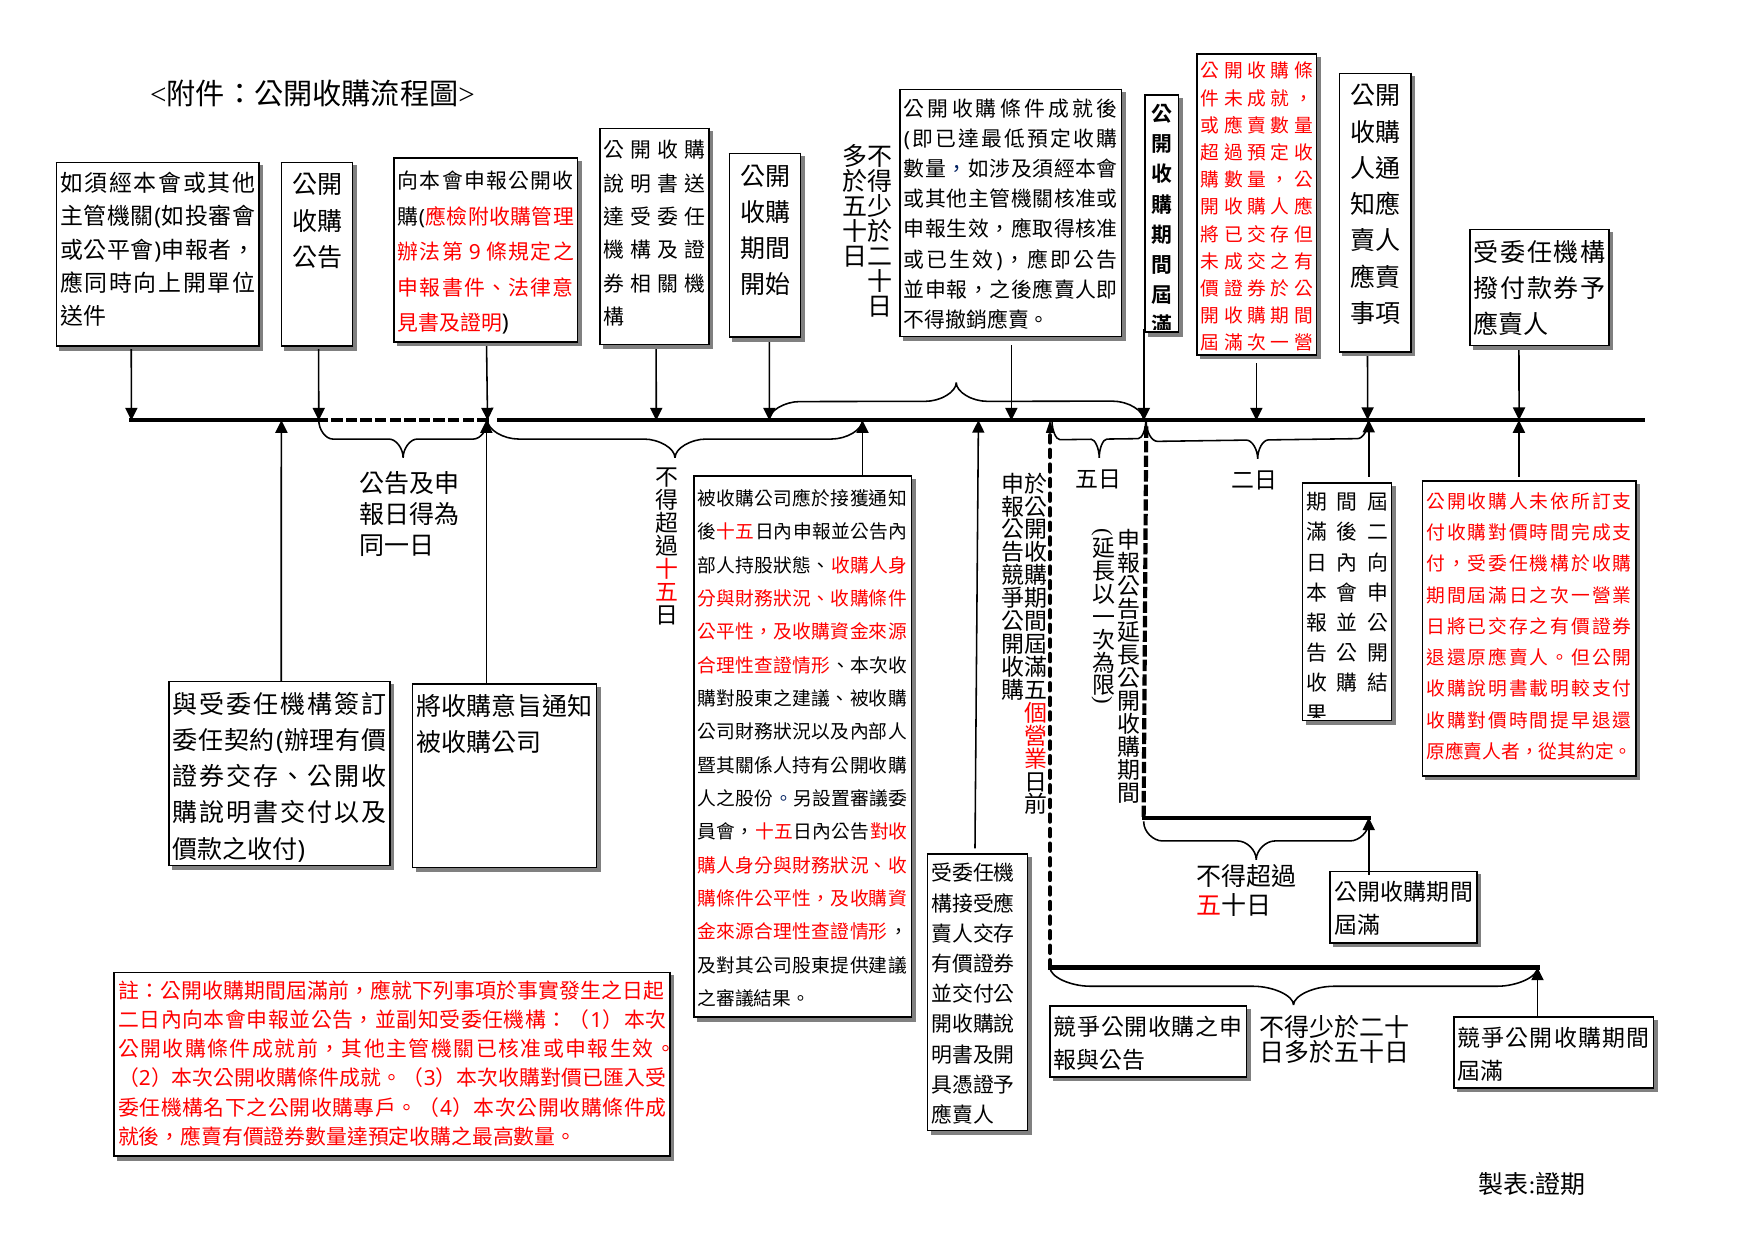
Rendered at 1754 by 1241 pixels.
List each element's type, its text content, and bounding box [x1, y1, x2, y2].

text 公開收購條件未成就，或應賣數量超過預定收購數量，公開收購人應將已交存但未成交之有價證券於公開收購期間屆滿次一營業日退券。 [1201, 56, 1313, 352]
text 受委任機構撥付款券予應賣人 [1474, 232, 1605, 341]
text 不得超過十五日 [651, 465, 684, 628]
text 不得少於二十日多於五十日 [839, 143, 889, 324]
text 於公開收購期間屆滿五個營業日前申報公告競爭公開收購 [998, 472, 1048, 825]
text 被收購公司應於接獲通知後十五日內申報並公告內部人持股狀態、收購人身分與財務狀況、收購條件公平性，及收購資金來源合理性查證情形、本次收購對股東之建議、被收購公司財務狀況以及內部人暨其關係人持有公開收購人之股份。另設置審議委員會，十五日內公告對收購人身分與財務狀況、收購條件公平性，及收購資金來源合理性查證情形，及對其公司股東提供建議之審議結果。 [697, 479, 908, 1012]
text 二日 [1231, 462, 1281, 495]
text 註：公開收購期間屆滿前，應就下列事項於事實發生之日起二日內向本會申報並公告，並副知受委任機構：（1）本次公開收購條件成就前，其他主管機關已核准或申報生效。（2）本次公開收購條件成就。（3）本次收購對價已匯入受委任機構名下之公開收購專戶。（4）本次公開收購條件成就後，應賣有價證券數量達預定收購之最高數量。 [118, 975, 666, 1150]
text <附件：公開收購流程圖> [1321, 71, 1604, 113]
text 不得超過五十日 [1196, 862, 1302, 920]
text 競爭公開收購期間屆滿 [1457, 1019, 1650, 1086]
text 如須經本會或其他主管機關(如投審會或公平會)申報者，應同時向上開單位送件 [60, 165, 255, 331]
text 向本會申報公開收購(應檢附收購管理辦法第9條規定之申報書件、法律意見書及證明) [397, 161, 574, 338]
text 公開收購期間屆滿 [1334, 874, 1473, 940]
text 受委任機構接受應賣人交存有價證券並交付公開收購說明書及開具憑證予應賣人 [931, 857, 1024, 1128]
text 公開收購條件成就後(即已達最低預定收購數量，如涉及須經本會或其他主管機關核准或申報生效，應取得核准或已生效)，應即公告並申報，之後應賣人即不得撤銷應賣。 [904, 92, 1118, 334]
text 將收購意旨通知被收購公司 [416, 686, 593, 759]
text 公開收購人通知應賣人應賣事項 [1343, 76, 1407, 329]
text 公開收購公告 [285, 165, 349, 274]
text 競爭公開收購之申報與公告 [1054, 1008, 1243, 1074]
text 公告及申報日得為同一日 [359, 467, 466, 557]
text 不得少於二十日多於五十日 [1259, 1016, 1422, 1066]
text 公開收購說明書送達受委任機構及證券相關機構 [604, 131, 705, 331]
text 製表:證期局 [1478, 1164, 1606, 1196]
text 五日 [1075, 461, 1125, 494]
text 公開收購期間屆滿 [1148, 97, 1175, 329]
text 公開收購人未依所訂支付收購對價時間完成支付，受委任機構於收購期間屆滿日之次一營業日將已交存之有價證券退還原應賣人。但公開收購說明書載明較支付收購對價時間提早退還原應賣人者，從其約定。 [1426, 483, 1632, 764]
text <附件：公開收購流程圖> [1340, 74, 1410, 351]
text <附件：公開收購流程圖> [901, 90, 1121, 336]
text 與受委任機構簽訂委任契約(辦理有價證券交存、公開收購說明書交付以及價款之收付) [172, 684, 386, 863]
text <附件：公開收購流程圖> [1146, 96, 1178, 331]
text 申報公告延長公開收購期間(延長以一次為限) [1092, 528, 1142, 804]
text 期間屆滿後二日內向本會申報並公告公開收購結果 [1306, 485, 1388, 718]
text 公開收購期間開始 [733, 156, 797, 301]
text <附件：公開收購流程圖> [150, 71, 1196, 113]
